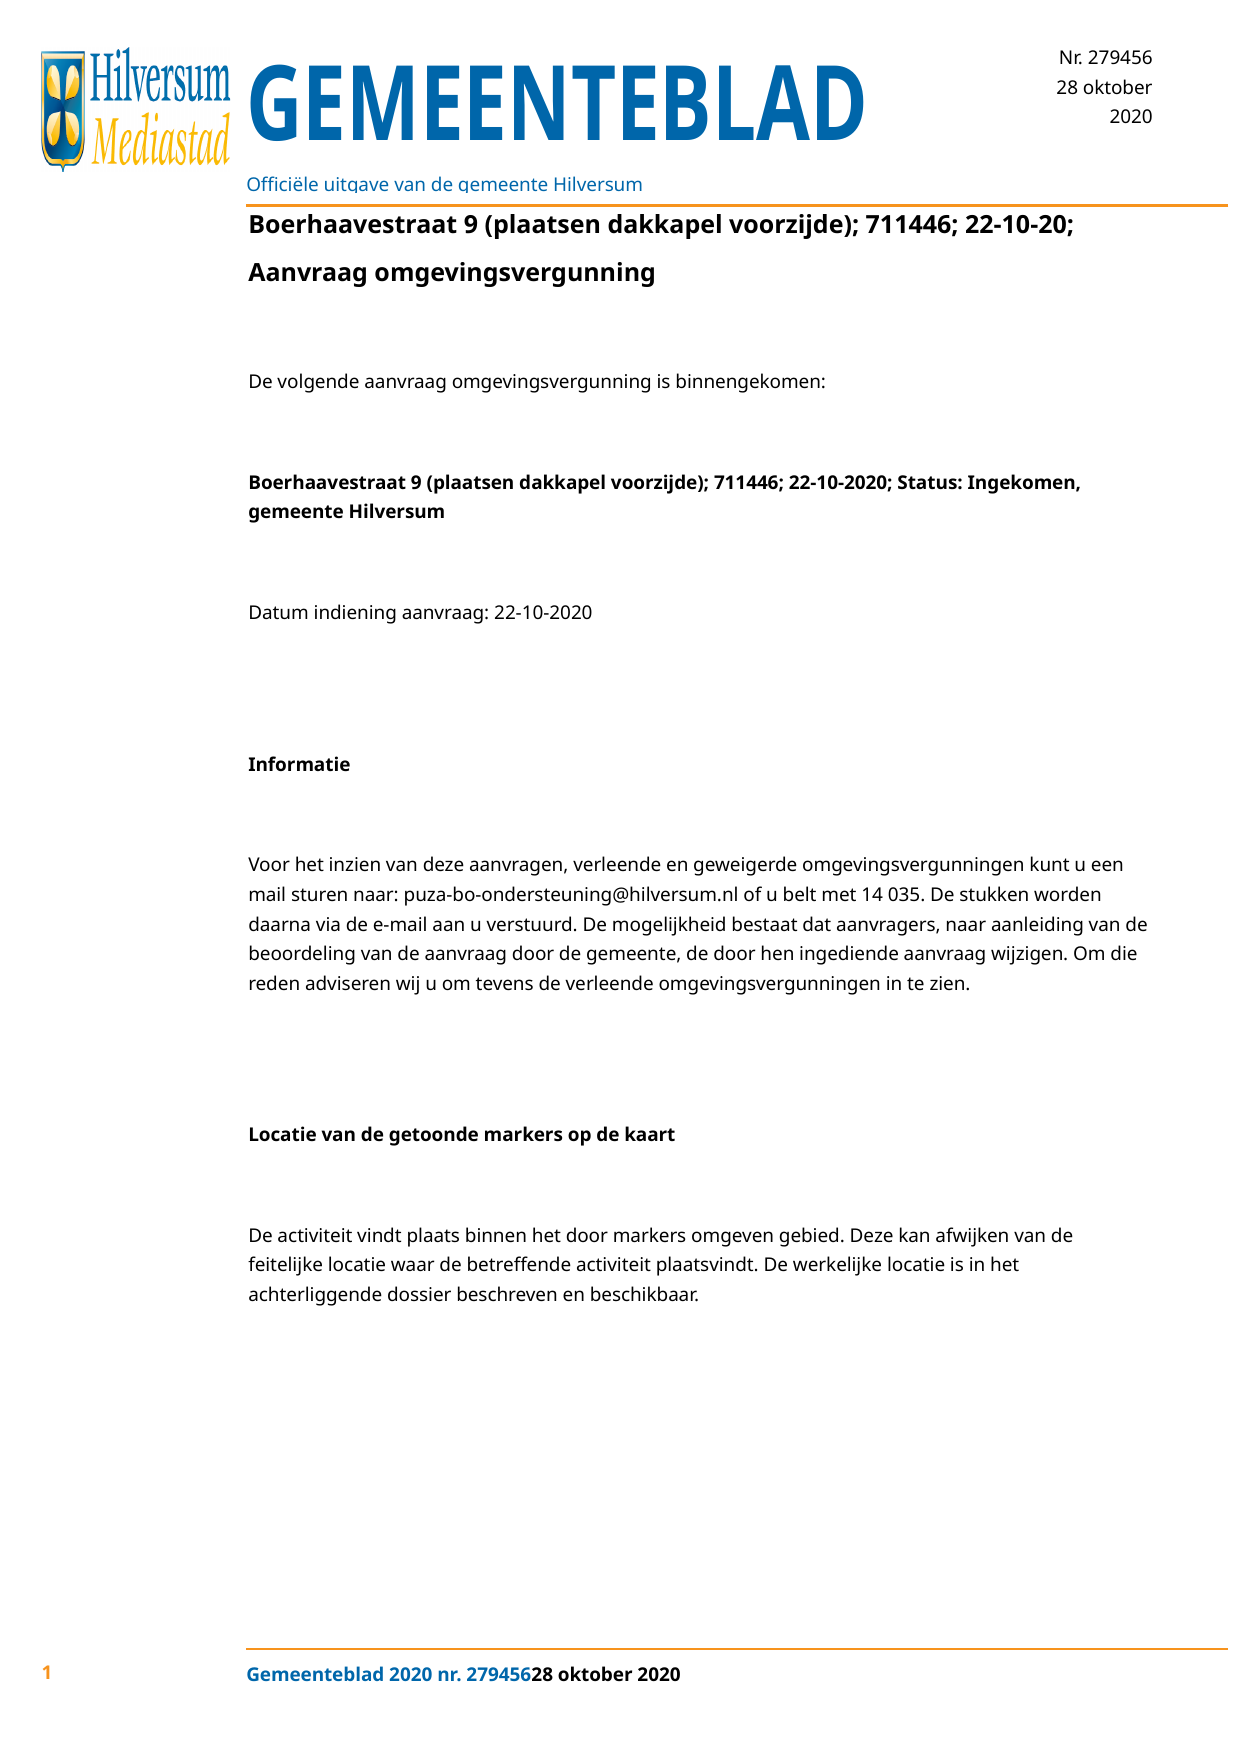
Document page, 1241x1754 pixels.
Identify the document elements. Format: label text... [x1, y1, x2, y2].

text Locatie van de getoonde markers op de kaart [248, 1121, 1152, 1147]
text De volgende aanvraag omgevingsvergunning is binnengekomen: [248, 368, 1152, 394]
text Informatie [248, 751, 1152, 777]
picture [41, 47, 231, 172]
text Boerhaavestraat 9 (plaatsen dakkapel voorzijde); 711446; 22-10-20; Aanvraag omgevingsvergunning [248, 207, 1152, 288]
text Boerhaavestraat 9 (plaatsen dakkapel voorzijde); 711446; 22-10-2020; Status: Ingekomen, gemeente Hilversum [248, 469, 1152, 524]
text Voor het inzien van deze aanvragen, verleende en geweigerde omgevingsvergunningen kunt u een mail sturen naar: puza-bo-ondersteuning@hilversum.nl of u belt met 14 035. De stukken worden daarna via de e-mail aan u verstuurd. De mogelijkheid bestaat dat aanvragers, naar aanleiding van de beoordeling van de aanvraag door de gemeente, de door hen ingediende aanvraag wijzigen. Om die reden adviseren wij u om tevens de verleende omgevingsvergunningen in te zien. [248, 852, 1152, 996]
text Datum indiening aanvraag: 22-10-2020 [248, 599, 1152, 625]
text De activiteit vindt plaats binnen het door markers omgeven gebied. Deze kan afwijken van de feitelijke locatie waar de betreffende activiteit plaatsvindt. De werkelijke locatie is in het achterliggende dossier beschreven en beschikbaar. [248, 1222, 1152, 1307]
